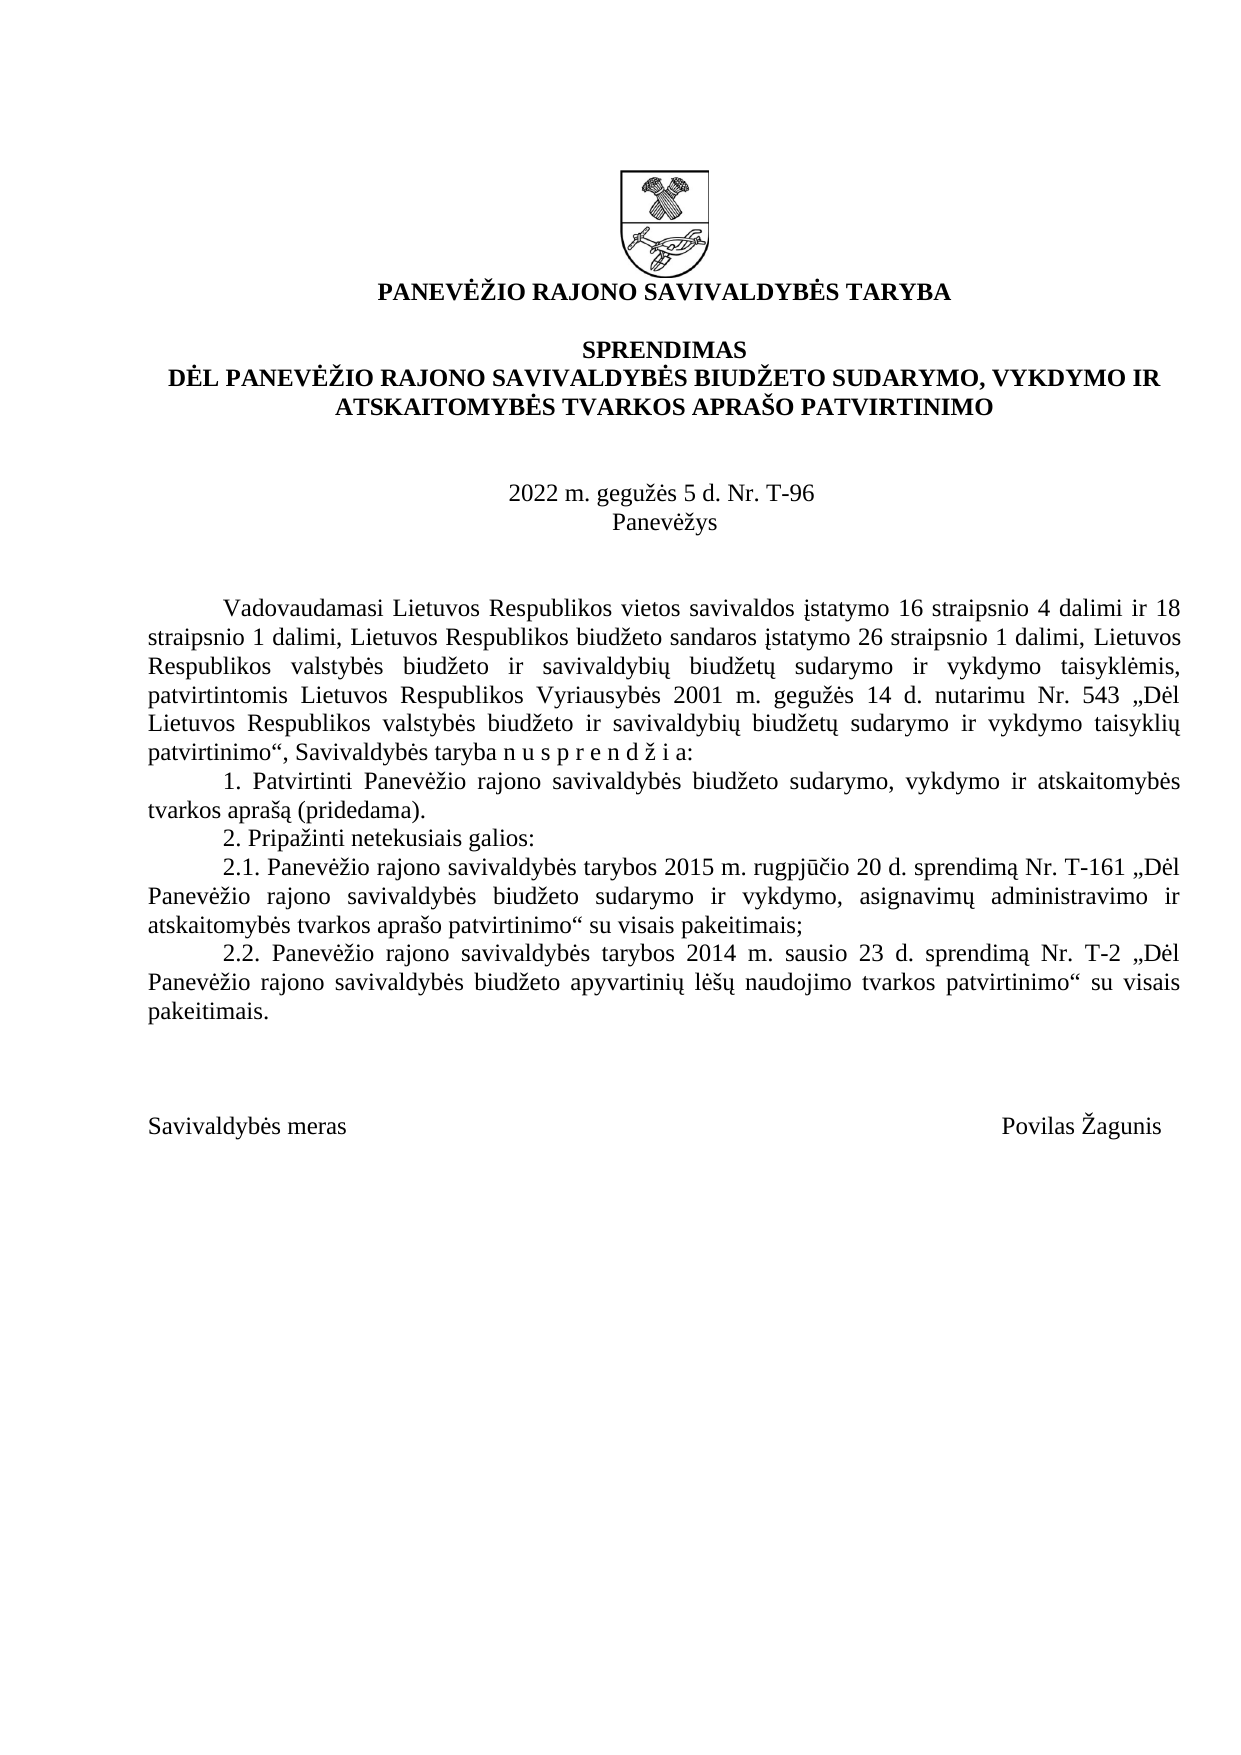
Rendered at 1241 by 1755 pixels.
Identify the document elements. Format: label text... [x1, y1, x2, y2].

text 2.1. Panevėžio rajono savivaldybės tarybos 2015 m. rugpjūčio 20 d. sprendimą Nr. T-161 „Dėl Panevėžio rajono savivaldybės biudžeto sudarymo ir vykdymo, asignavimų administravimo ir atskaitomybės tvarkos aprašo patvirtinimo“ su visais pakeitimais; [148, 852, 1181, 938]
text Savivaldybės meras Povilas Žagunis [148, 1111, 1181, 1140]
text Panevėžys [148, 507, 1181, 536]
text 2.2. Panevėžio rajono savivaldybės tarybos 2014 m. sausio 23 d. sprendimą Nr. T-2 „Dėl Panevėžio rajono savivaldybės biudžeto apyvartinių lėšų naudojimo tvarkos patvirtinimo“ su visais pakeitimais. [148, 938, 1181, 1025]
text DĖL PANEVĖŽIO RAJONO SAVIVALDYBĖS BIUDŽETO SUDARYMO, VYKDYMO IR ATSKAITOMYBĖS TVARKOS APRAŠO PATVIRTINIMO [148, 363, 1181, 421]
text 2022 m. gegužės 5 d. Nr. T-96 [148, 478, 1181, 507]
text 1. Patvirtinti Panevėžio rajono savivaldybės biudžeto sudarymo, vykdymo ir atskaitomybės tvarkos aprašą (pridedama). [148, 766, 1181, 823]
text SPRENDIMAS [148, 335, 1181, 363]
text 2. Pripažinti netekusiais galios: [148, 823, 1181, 852]
text Vadovaudamasi Lietuvos Respublikos vietos savivaldos įstatymo 16 straipsnio 4 dalimi ir 18 straipsnio 1 dalimi, Lietuvos Respublikos biudžeto sandaros įstatymo 26 straipsnio 1 dalimi, Lietuvos Respublikos valstybės biudžeto ir savivaldybių biudžetų sudarymo ir vykdymo taisyklėmis, patvirtintomis Lietuvos Respublikos Vyriausybės 2001 m. gegužės 14 d. nutarimu Nr. 543 „Dėl Lietuvos Respublikos valstybės biudžeto ir savivaldybių biudžetų sudarymo ir vykdymo taisyklių patvirtinimo“, Savivaldybės taryba n u s p r e n d ž i a: [148, 593, 1181, 766]
text PANEVĖŽIO RAJONO SAVIVALDYBĖS TARYBA [148, 277, 1181, 306]
